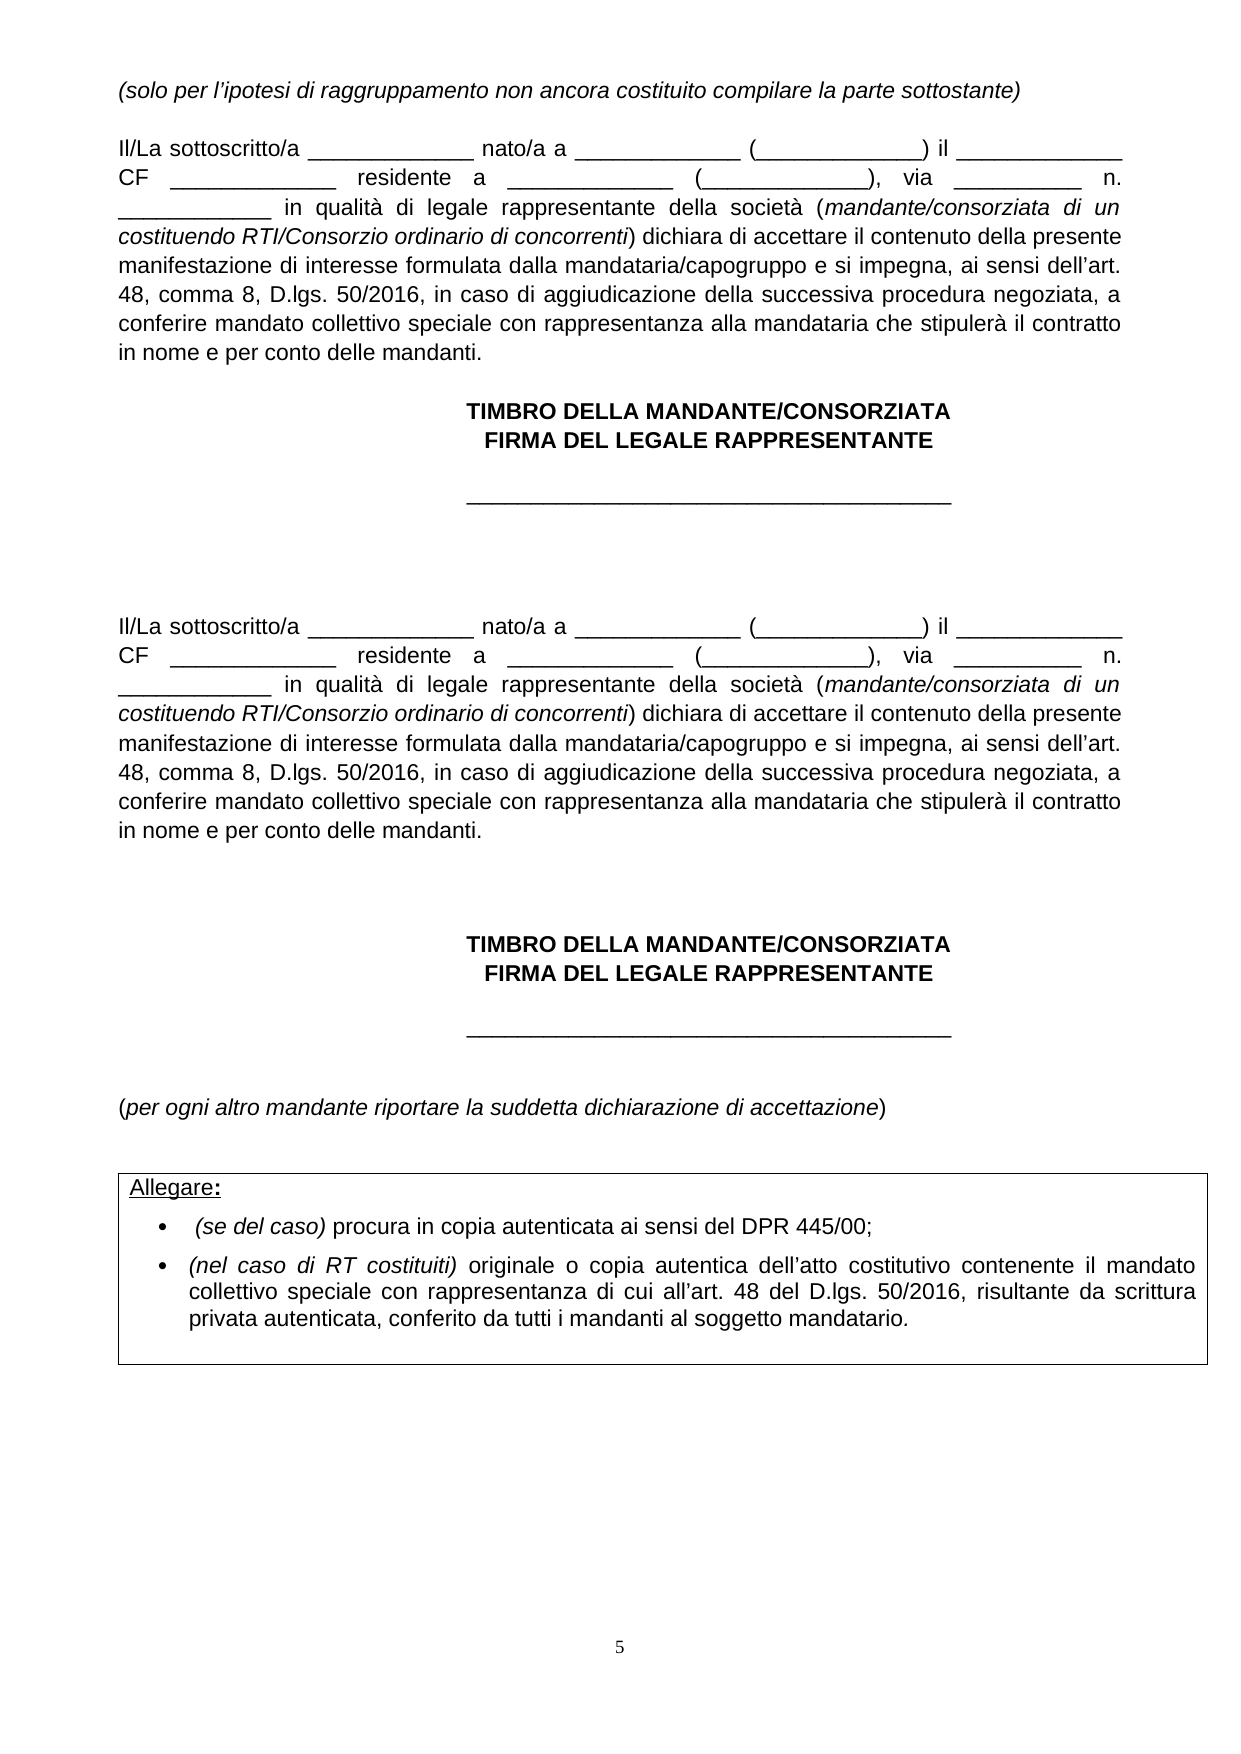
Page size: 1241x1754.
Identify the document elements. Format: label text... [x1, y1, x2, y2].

text FIRMA DEL LEGALE RAPPRESENTANTE [118, 958, 1093, 987]
text TIMBRO DELLA MANDANTE/CONSORZIATA [118, 396, 1093, 425]
text ______________________________________ [118, 1012, 1093, 1039]
text (solo per l’ipotesi di raggruppamento non ancora costituito compilare la parte sottostante) [118, 75, 1093, 104]
text Il/La sottoscritto/a _____________ nato/a a _____________ (_____________) il _____________ CF _____________ residente a _____________ (_____________), via __________ n. ____________ in qualità di legale rappresentante della società (mandante/consorziata di un costituendo RTI/Consorzio ordinario di concorrenti) dichiara di accettare il contenuto della presente manifestazione di interesse formulata dalla mandataria/capogruppo e si impegna, ai sensi dell’art. 48, comma 8, D.lgs. 50/2016, in caso di aggiudicazione della successiva procedura negoziata, a conferire mandato collettivo speciale con rappresentanza alla mandataria che stipulerà il contratto in nome e per conto delle mandanti. [118, 133, 1122, 367]
text ______________________________________ [118, 479, 1093, 506]
text (per ogni altro mandante riportare la suddetta dichiarazione di accettazione) [118, 1094, 1122, 1121]
text FIRMA DEL LEGALE RAPPRESENTANTE [118, 425, 1093, 454]
table_header Allegare: (se del caso) procura in copia autenticata ai sensi del DPR 445/00; (nel caso di RT costituiti) originale o copia autentica dell’atto costitutivo contenente il mandato collettivo speciale con rappresentanza di cui all’art. 48 del D.lgs. 50/2016, risultante da scrittura privata autenticata, conferito da tutti i mandanti al soggetto mandatario. [119, 1174, 1207, 1364]
text Il/La sottoscritto/a _____________ nato/a a _____________ (_____________) il _____________ CF _____________ residente a _____________ (_____________), via __________ n. ____________ in qualità di legale rappresentante della società (mandante/consorziata di un costituendo RTI/Consorzio ordinario di concorrenti) dichiara di accettare il contenuto della presente manifestazione di interesse formulata dalla mandataria/capogruppo e si impegna, ai sensi dell’art. 48, comma 8, D.lgs. 50/2016, in caso di aggiudicazione della successiva procedura negoziata, a conferire mandato collettivo speciale con rappresentanza alla mandataria che stipulerà il contratto in nome e per conto delle mandanti. [118, 611, 1122, 844]
text TIMBRO DELLA MANDANTE/CONSORZIATA [118, 929, 1093, 958]
